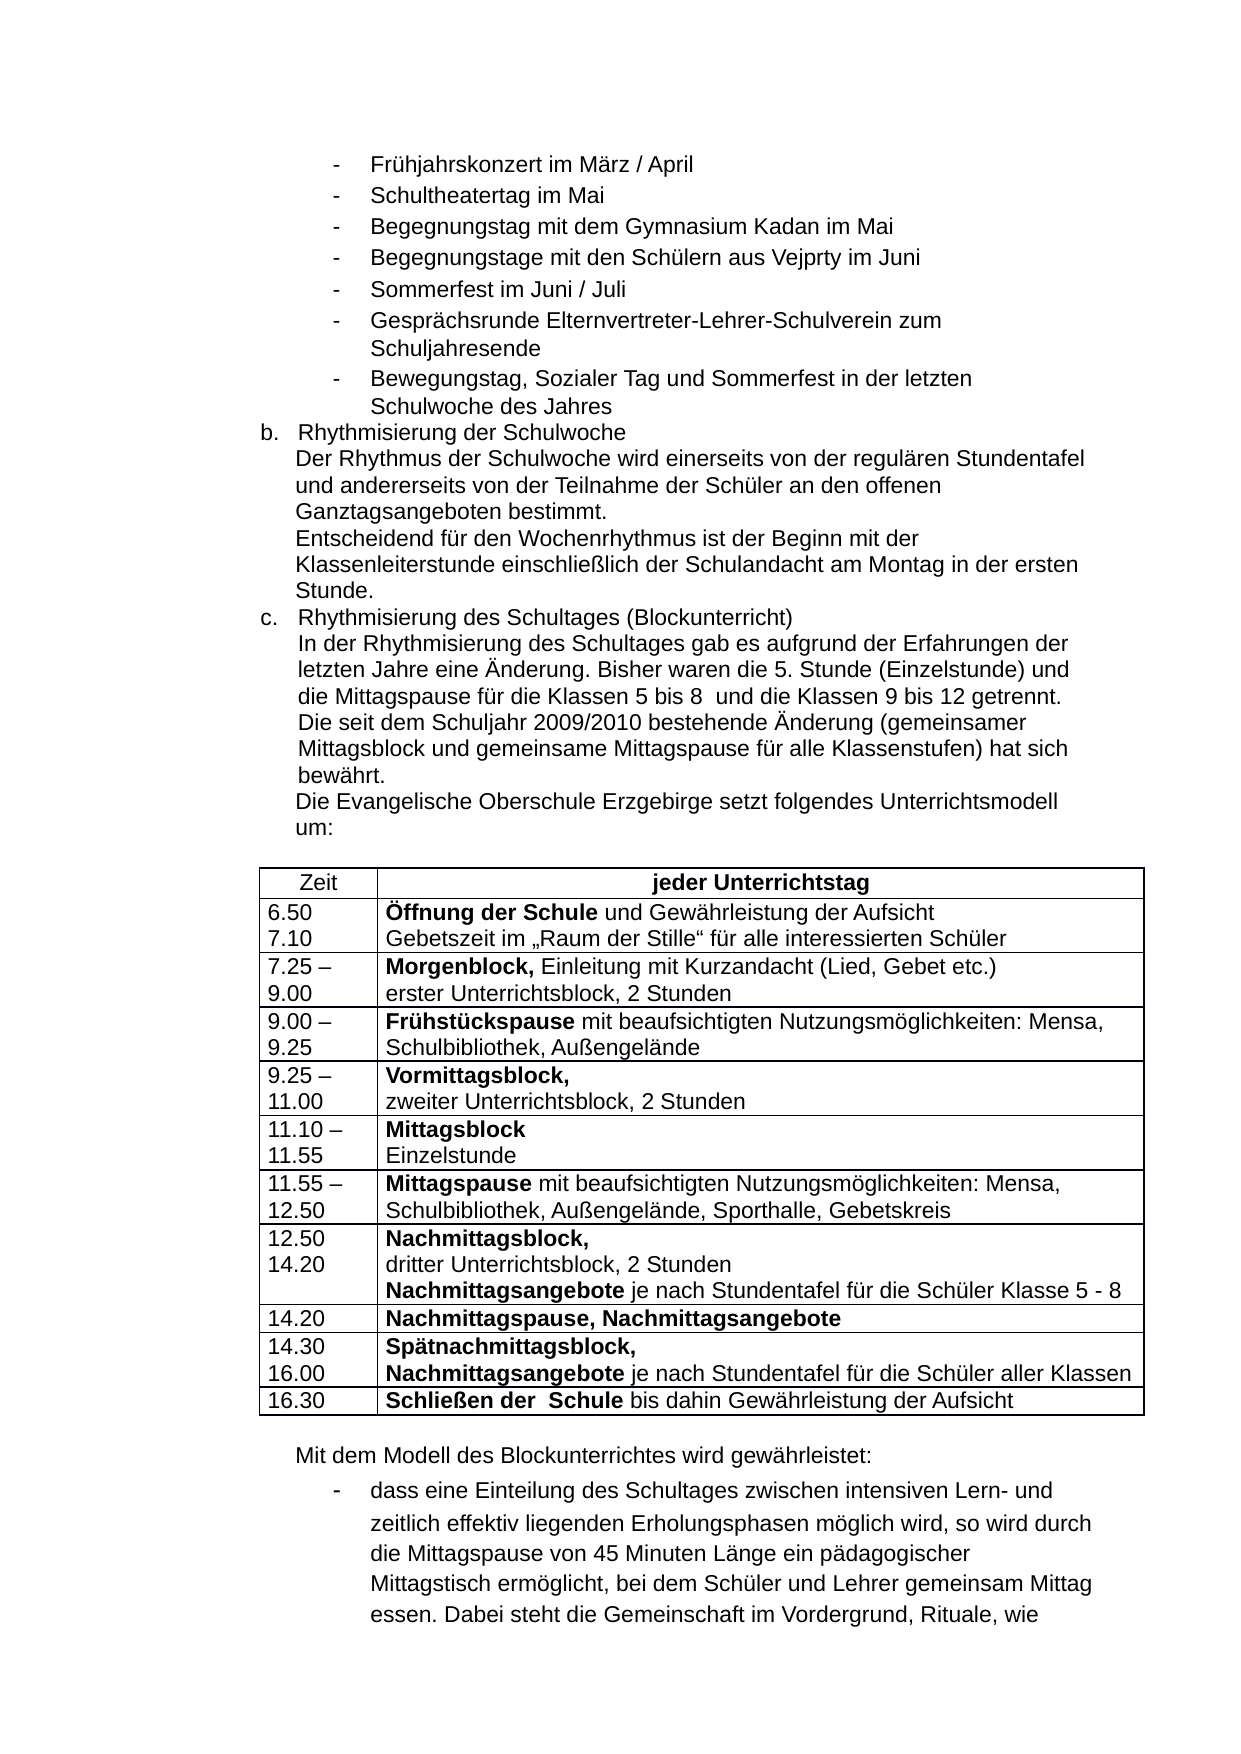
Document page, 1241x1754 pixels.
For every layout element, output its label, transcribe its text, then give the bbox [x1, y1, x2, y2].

text Die Evangelische Oberschule Erzgebirge setzt folgendes Unterrichtsmodell um: [295, 788, 1093, 841]
list Rhythmisierung des Schultages (Blockunterricht) [260, 603, 1093, 630]
table_cell 9.25 – 11.00 [260, 1062, 377, 1114]
list Begegnungstag mit dem Gymnasium Kadan im Mai [333, 210, 1093, 241]
table_cell 7.25 – 9.00 [260, 953, 377, 1006]
table_cell Frühstückspause mit beaufsichtigten Nutzungsmöglichkeiten: Mensa, Schulbibliothek, Außengelände [378, 1008, 1143, 1060]
table_cell 12.50 14.20 [260, 1225, 377, 1304]
list Schultheatertag im Mai [333, 179, 1093, 210]
table_cell Öffnung der Schule und Gewährleistung der Aufsicht Gebetszeit im „Raum der Stille“ für alle interessierten Schüler [378, 899, 1143, 952]
table_cell Vormittagsblock, zweiter Unterrichtsblock, 2 Stunden [378, 1062, 1143, 1114]
table_cell Mittagspause mit beaufsichtigten Nutzungsmöglichkeiten: Mensa, Schulbibliothek, Außengelände, Sporthalle, Gebetskreis [378, 1171, 1143, 1223]
text Der Rhythmus der Schulwoche wird einerseits von der regulären Stundentafel und andererseits von der Teilnahme der Schüler an den offenen Ganztagsangeboten bestimmt. [295, 445, 1093, 524]
table_cell 6.50 7.10 [260, 899, 377, 952]
table_header Zeit [260, 869, 377, 897]
text Mit dem Modell des Blockunterrichtes wird gewährleistet: [295, 1442, 1093, 1468]
text Entscheidend für den Wochenrhythmus ist der Beginn mit der Klassenleiterstunde einschließlich der Schulandacht am Montag in der ersten Stunde. [295, 524, 1093, 603]
table_cell Mittagsblock Einzelstunde [378, 1116, 1143, 1169]
table_cell 14.30 16.00 [260, 1333, 377, 1386]
table_cell 9.00 – 9.25 [260, 1008, 377, 1060]
text In der Rhythmisierung des Schultages gab es aufgrund der Erfahrungen der letzten Jahre eine Änderung. Bisher waren die 5. Stunde (Einzelstunde) und die Mittagspause für die Klassen 5 bis 8 und die Klassen 9 bis 12 getrennt. Die seit dem Schuljahr 2009/2010 bestehende Änderung (gemeinsamer Mittagsblock und gemeinsame Mittagspause für alle Klassenstufen) hat sich bewährt. [298, 630, 1093, 788]
list Begegnungstage mit den Schülern aus Vejprty im Juni [333, 241, 1093, 273]
table_cell 11.10 – 11.55 [260, 1116, 377, 1169]
table_cell 14.20 [260, 1305, 377, 1332]
table_cell Nachmittagspause, Nachmittagsangebote [378, 1305, 1143, 1332]
table_cell 11.55 – 12.50 [260, 1171, 377, 1223]
table_header jeder Unterrichtstag [378, 869, 1143, 897]
table_cell Spätnachmittagsblock, Nachmittagsangebote je nach Stundentafel für die Schüler aller Klassen [378, 1333, 1143, 1386]
table_cell Schließen der Schule bis dahin Gewährleistung der Aufsicht [378, 1388, 1143, 1414]
list dass eine Einteilung des Schultages zwischen intensiven Lern- und zeitlich effektiv liegenden Erholungsphasen möglich wird, so wird durch die Mittagspause von 45 Minuten Länge ein pädagogischer Mittagstisch ermöglicht, bei dem Schüler und Lehrer gemeinsam Mittag essen. Dabei steht die Gemeinschaft im Vordergrund, Rituale, wie [333, 1472, 1093, 1627]
list Gesprächsrunde Elternvertreter-Lehrer-Schulverein zum Schuljahresende [333, 304, 1093, 361]
list Frühjahrskonzert im März / April [333, 148, 1093, 179]
table_cell Nachmittagsblock, dritter Unterrichtsblock, 2 Stunden Nachmittagsangebote je nach Stundentafel für die Schüler Klasse 5 - 8 [378, 1225, 1143, 1304]
table_cell 16.30 [260, 1388, 377, 1414]
list Sommerfest im Juni / Juli [333, 273, 1093, 304]
list Rhythmisierung der Schulwoche [260, 419, 1093, 445]
table_cell Morgenblock, Einleitung mit Kurzandacht (Lied, Gebet etc.) erster Unterrichtsblock, 2 Stunden [378, 953, 1143, 1006]
list Bewegungstag, Sozialer Tag und Sommerfest in der letzten Schulwoche des Jahres [333, 361, 1093, 419]
